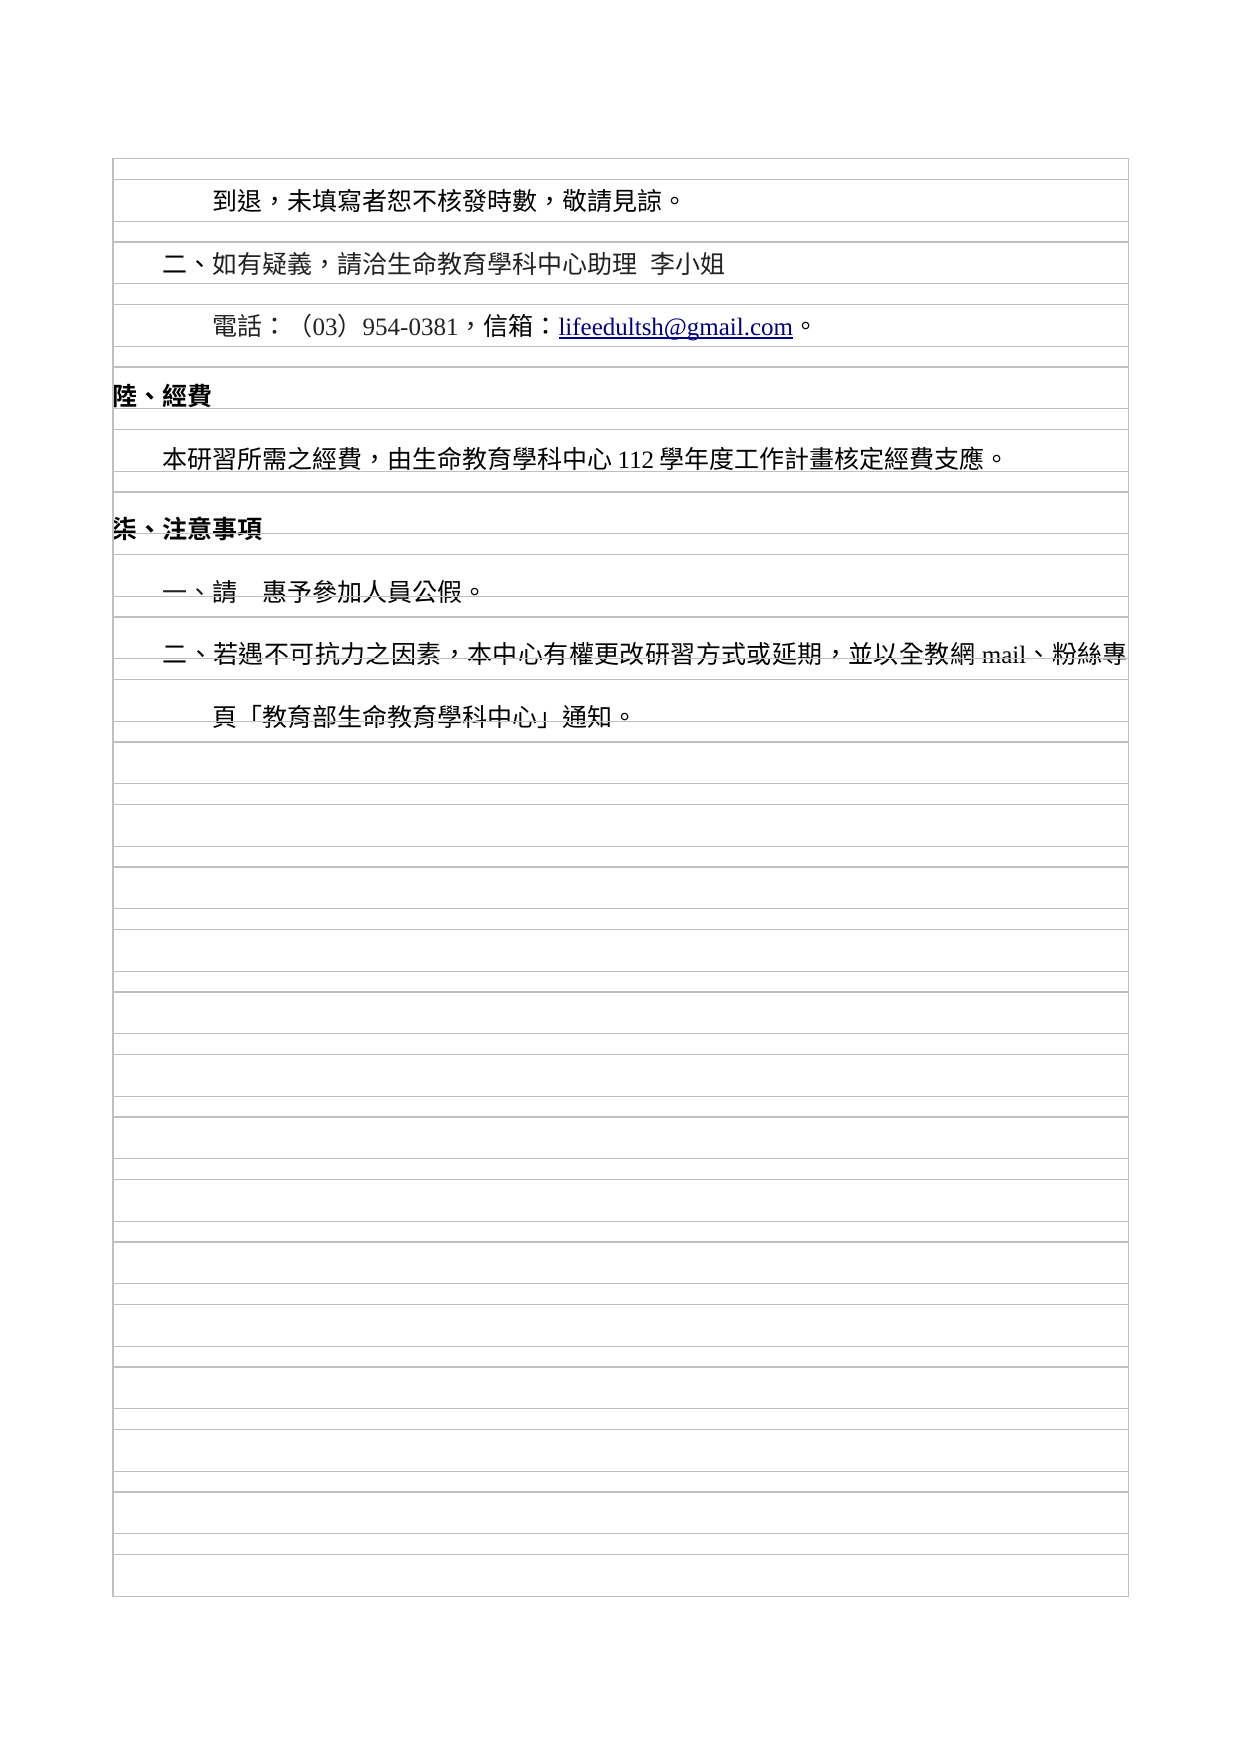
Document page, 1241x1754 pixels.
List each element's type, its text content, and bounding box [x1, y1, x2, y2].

text 二、線上共備共核發2小時研習時數，研習前20分鐘開始入場，該場次研習資料於當日對話框內置入連結，結束前10分鐘於對話框內貼上回饋單，以回饋單做為研習之簽到退，未填寫者恕不核發時數，敬請見諒。 [162, 159, 1128, 179]
text [162, 284, 1128, 304]
text 二、線上共備共核發2小時研習時數，研習前20分鐘開始入場，該場次研習資料於當日對話框內置入連結，結束前10分鐘於對話框內貼上回饋單，以回饋單做為研習之簽到退，未填寫者恕不核發時數，敬請見諒。 [162, 180, 1128, 221]
text [162, 222, 1128, 241]
text 一、請 惠予參加人員公假。 [162, 597, 1128, 611]
text [162, 416, 1128, 429]
text 柒、注意事項 [114, 486, 1128, 491]
text 柒、注意事項 [114, 493, 1128, 533]
text 陸、經費 [114, 368, 1128, 408]
text 一、請 惠予參加人員公假。 [162, 555, 1128, 596]
text 二、若遇不可抗力之因素，本中心有權更改研習方式或延期，並以全教網mail、粉絲專頁「教育部生命教育學科中心」通知。 [162, 611, 1128, 616]
text 二、如有疑義，請洽生命教育學科中心助理 李小姐 [162, 243, 1128, 283]
text 二、若遇不可抗力之因素，本中心有權更改研習方式或延期，並以全教網mail、粉絲專頁「教育部生命教育學科中心」通知。 [162, 618, 1128, 658]
text [114, 409, 1128, 416]
text 柒、注意事項 [114, 534, 1128, 548]
text [162, 472, 1128, 478]
text 本研習所需之經費，由生命教育學科中心112學年度工作計畫核定經費支應。 [162, 430, 1128, 471]
text 一、請 惠予參加人員公假。 [162, 548, 1128, 554]
text 二、若遇不可抗力之因素，本中心有權更改研習方式或延期，並以全教網mail、粉絲專頁「教育部生命教育學科中心」通知。 [162, 680, 1128, 721]
text 二、若遇不可抗力之因素，本中心有權更改研習方式或延期，並以全教網mail、粉絲專頁「教育部生命教育學科中心」通知。 [162, 659, 1128, 679]
text [114, 353, 1128, 366]
text 電話：（03）954-0381，信箱：lifeedultsh@gmail.com。 [162, 305, 1128, 346]
text 二、若遇不可抗力之因素，本中心有權更改研習方式或延期，並以全教網mail、粉絲專頁「教育部生命教育學科中心」通知。 [162, 722, 1128, 736]
